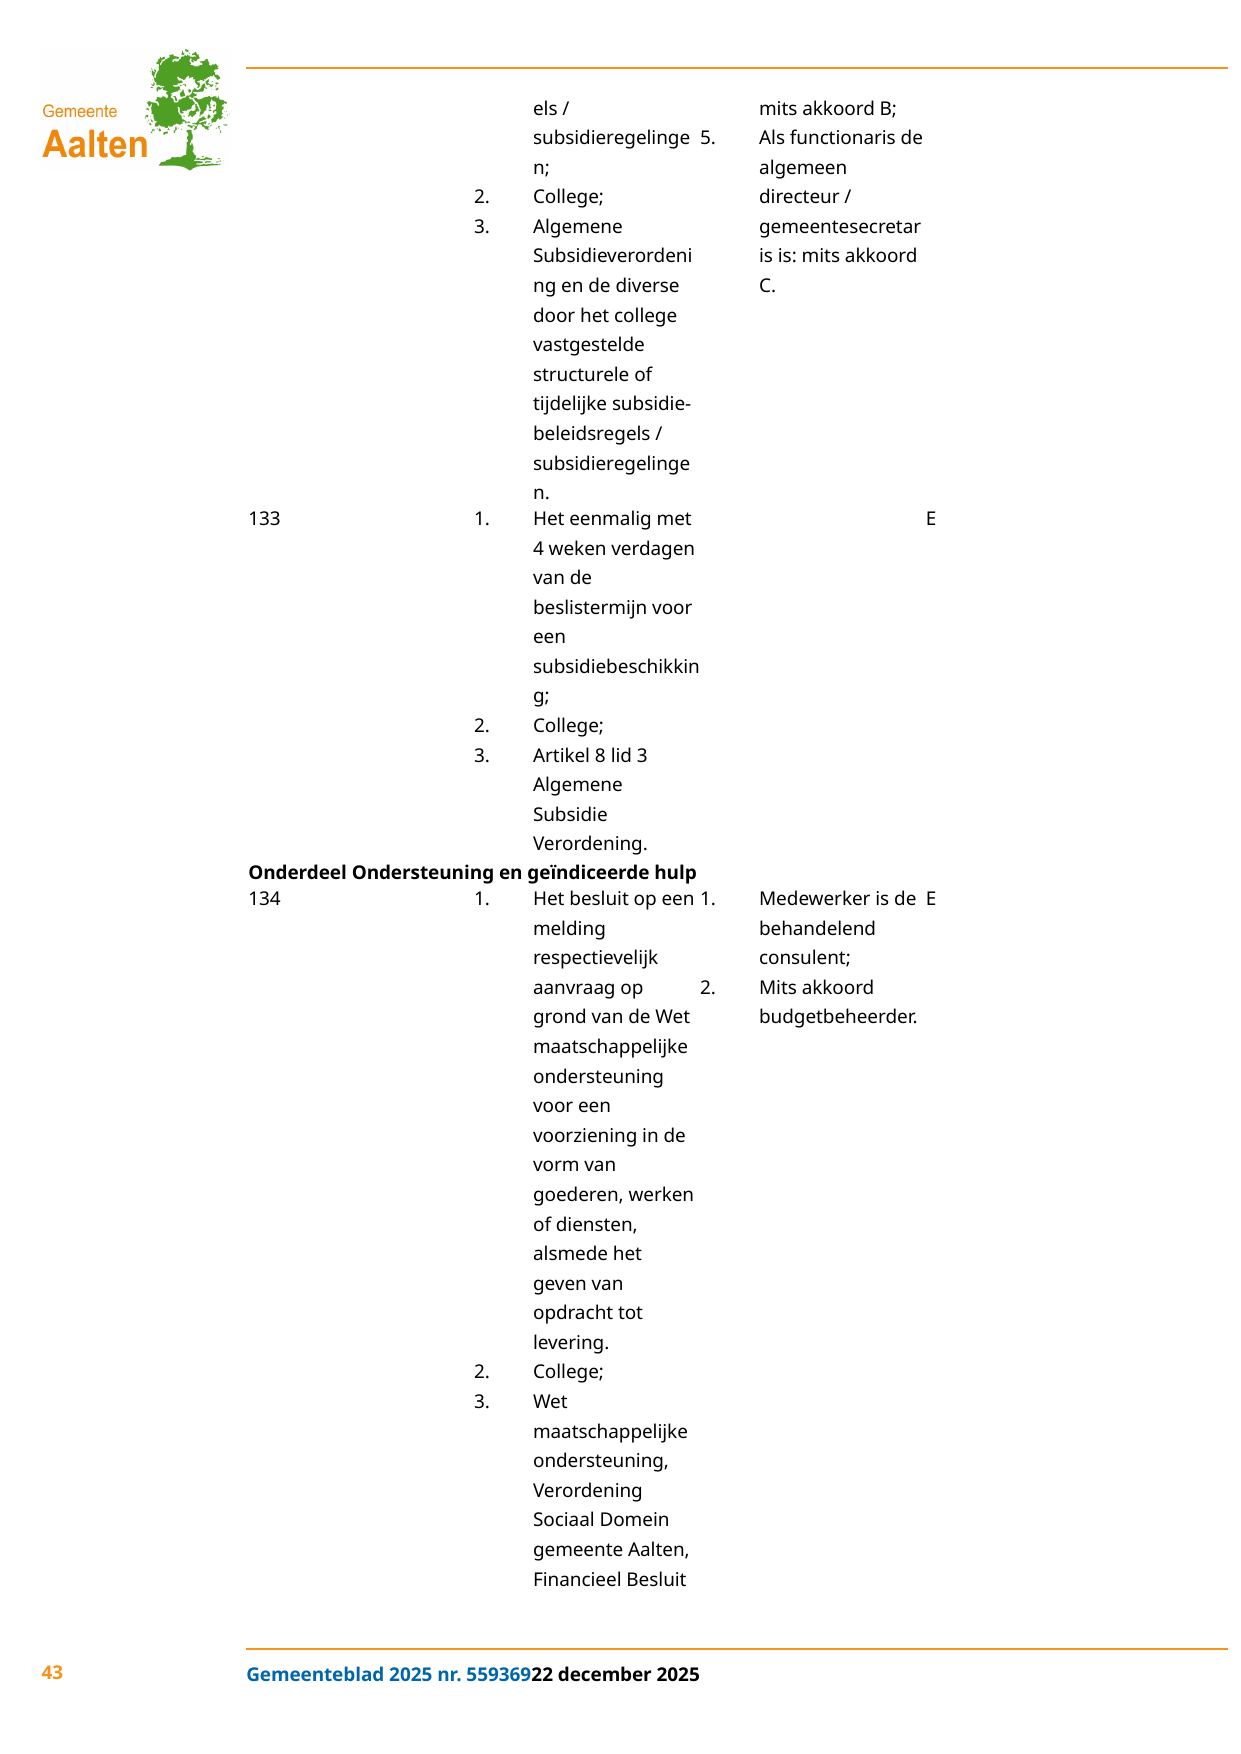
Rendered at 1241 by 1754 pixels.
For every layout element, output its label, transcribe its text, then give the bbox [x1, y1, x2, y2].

table_header Onderdeel Ondersteuning en geïndiceerde hulp [248, 860, 1152, 885]
picture [41, 47, 231, 172]
table_cell [926, 95, 1152, 505]
table_cell 134 [248, 885, 474, 1591]
table_cell E [926, 885, 1152, 1591]
table_cell E [926, 505, 1152, 856]
table_cell Het eenmalig met 4 weken verdagen van de beslistermijn voor een subsidiebeschikking; College; Artikel 8 lid 3 Algemene Subsidie Verordening. [474, 505, 700, 856]
table_cell Het besluit op een melding respectievelijk aanvraag op grond van de Wet maatschappelijke ondersteuning voor een voorziening in de vorm van goederen, werken of diensten, alsmede het geven van opdracht tot levering. College; Wet maatschappelijke ondersteuning, Verordening Sociaal Domein gemeente Aalten, Financieel Besluit [474, 885, 700, 1591]
table_cell [700, 505, 926, 856]
table_cell Medewerker is de behandelend consulent; Mits akkoord budgetbeheerder. [700, 885, 926, 1591]
table_cell mits akkoord B; Als functionaris de algemeen directeur / gemeentesecretaris is: mits akkoord C. [700, 95, 926, 505]
table_cell els / subsidieregelingen; College; Algemene Subsidieverordening en de diverse door het college vastgestelde structurele of tijdelijke subsidie-beleidsregels / subsidieregelingen. [474, 95, 700, 505]
table_cell 133 [248, 505, 474, 856]
table_cell [248, 95, 474, 505]
